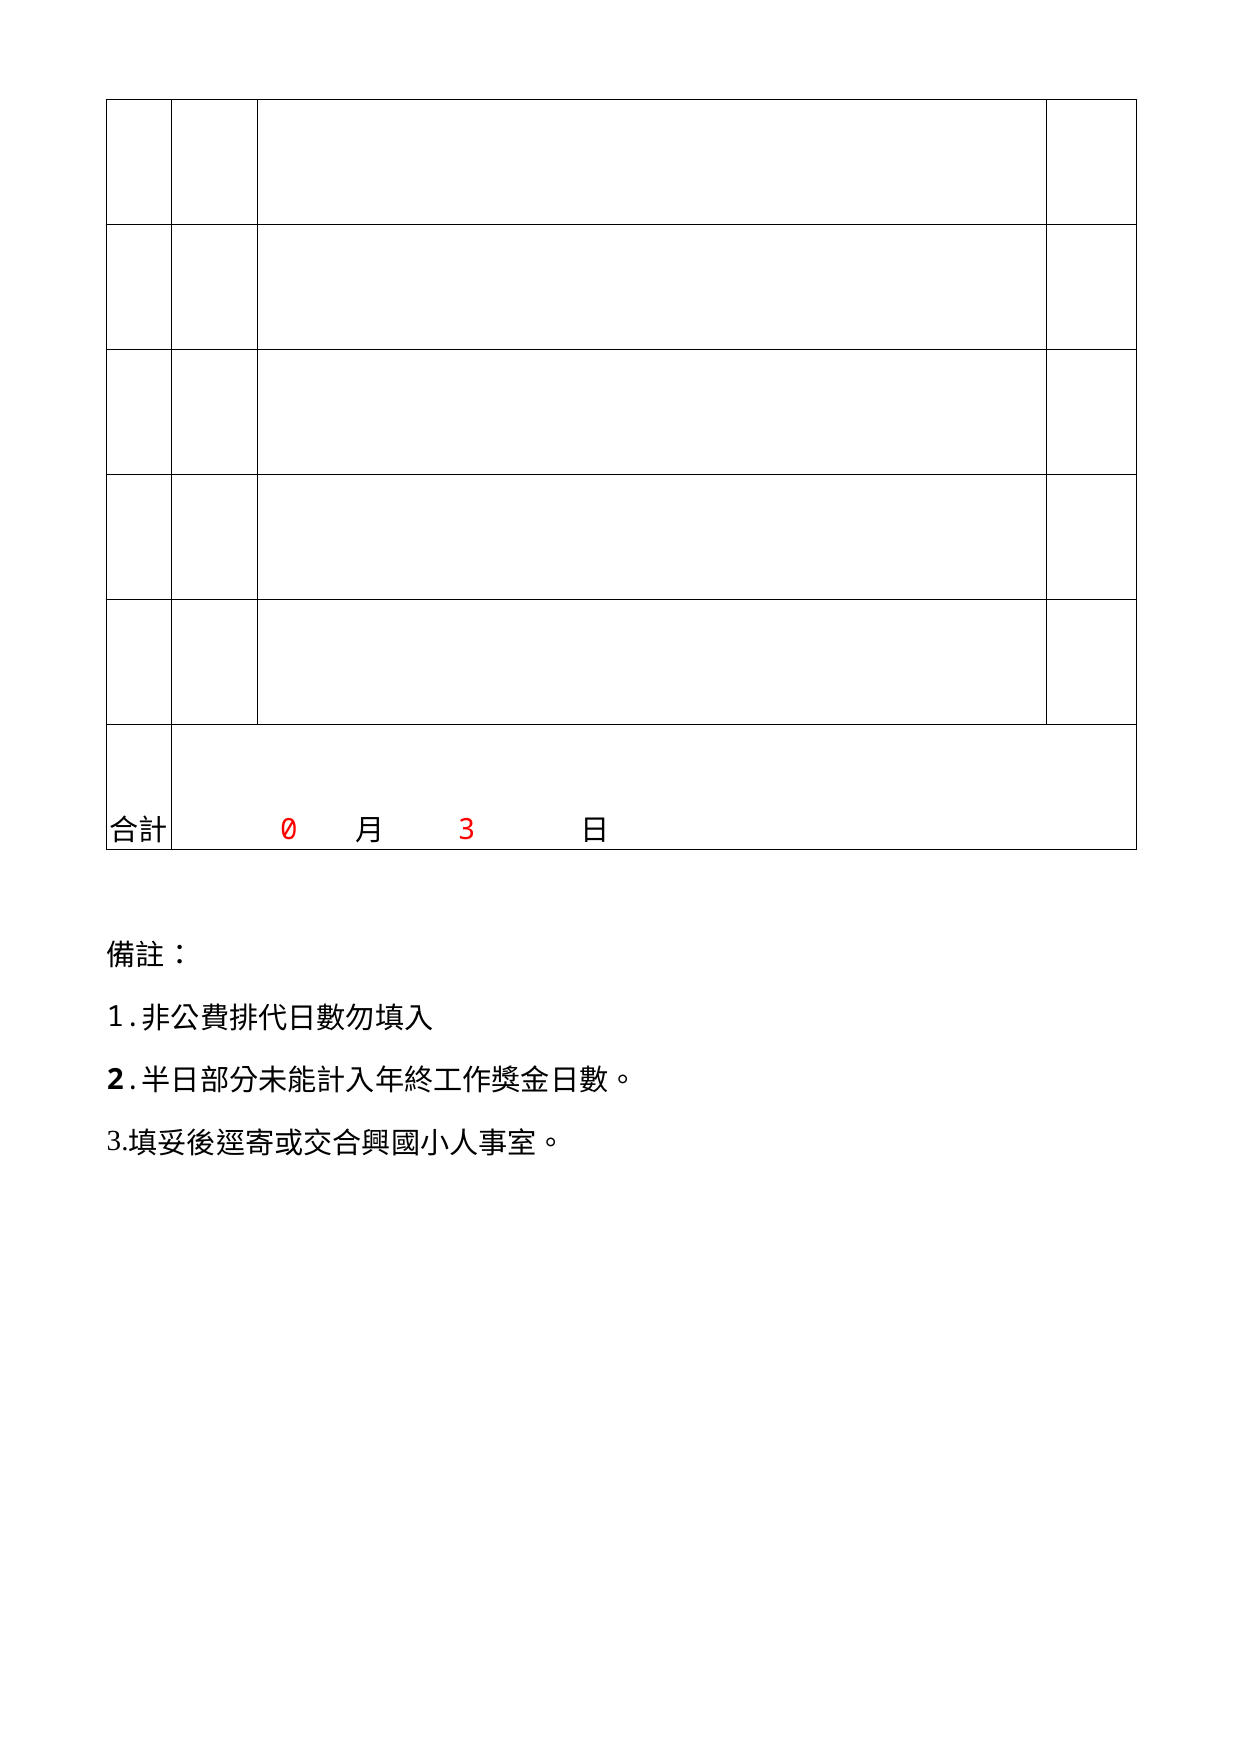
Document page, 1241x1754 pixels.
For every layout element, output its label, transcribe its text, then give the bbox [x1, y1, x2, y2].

table_cell [107, 100, 171, 224]
table_cell [172, 350, 257, 474]
table_cell [172, 225, 257, 349]
table_cell [107, 475, 171, 599]
table_cell [172, 100, 257, 224]
table_cell [258, 350, 1046, 474]
table_cell [107, 225, 171, 349]
table_cell [1047, 350, 1136, 474]
table_cell [107, 600, 171, 724]
table_cell [258, 100, 1046, 224]
table_cell [1047, 225, 1136, 349]
table_cell 0 月 3 日 [172, 725, 1136, 849]
table_cell [1047, 600, 1136, 724]
table_cell [1047, 475, 1136, 599]
table_cell [107, 350, 171, 474]
table_cell [258, 600, 1046, 724]
table_cell [172, 600, 257, 724]
table_cell [258, 225, 1046, 349]
table_cell [172, 475, 257, 599]
text 備註： 1.非公費排代日數勿填入 2.半日部分未能計入年終工作獎金日數。 3.填妥後逕寄或交合興國小人事室。 [106, 911, 1122, 1161]
table_cell [1047, 100, 1136, 224]
table_cell [258, 475, 1046, 599]
table_cell 合計 [107, 725, 171, 849]
